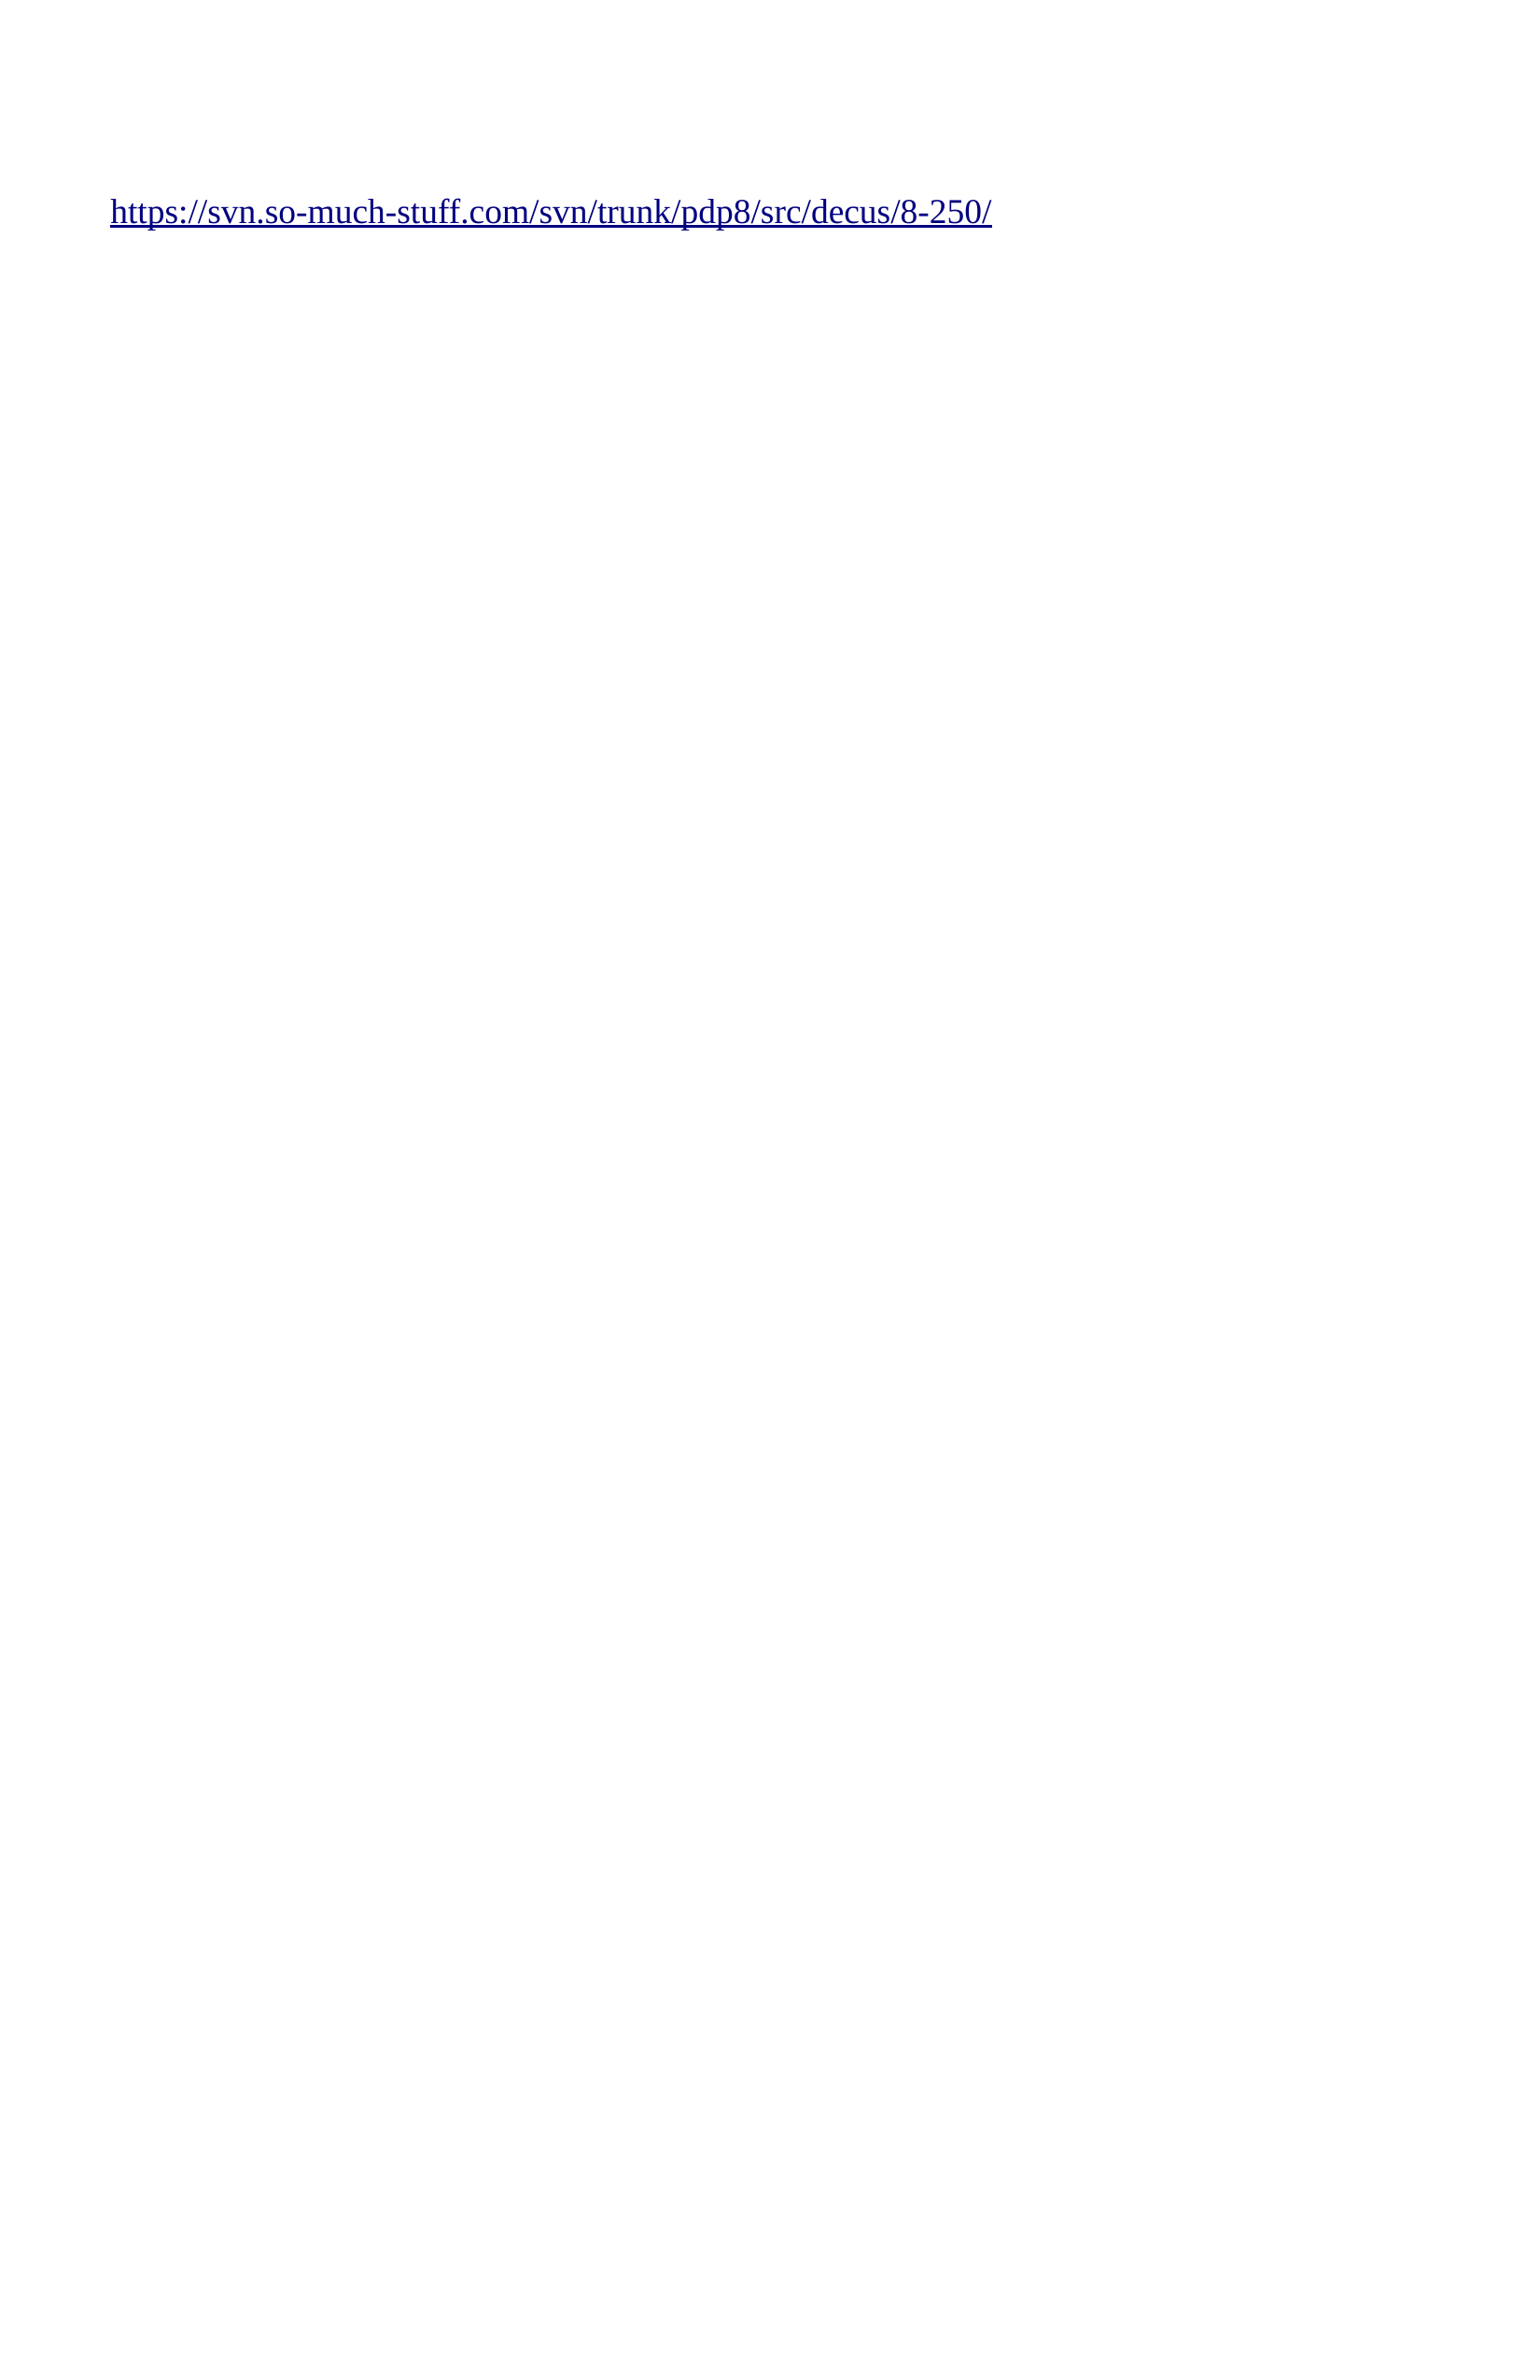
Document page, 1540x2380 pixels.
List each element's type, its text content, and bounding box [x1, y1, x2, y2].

text https://svn.so-much-stuff.com/svn/trunk/pdp8/src/decus/8-250/ [110, 190, 1430, 231]
